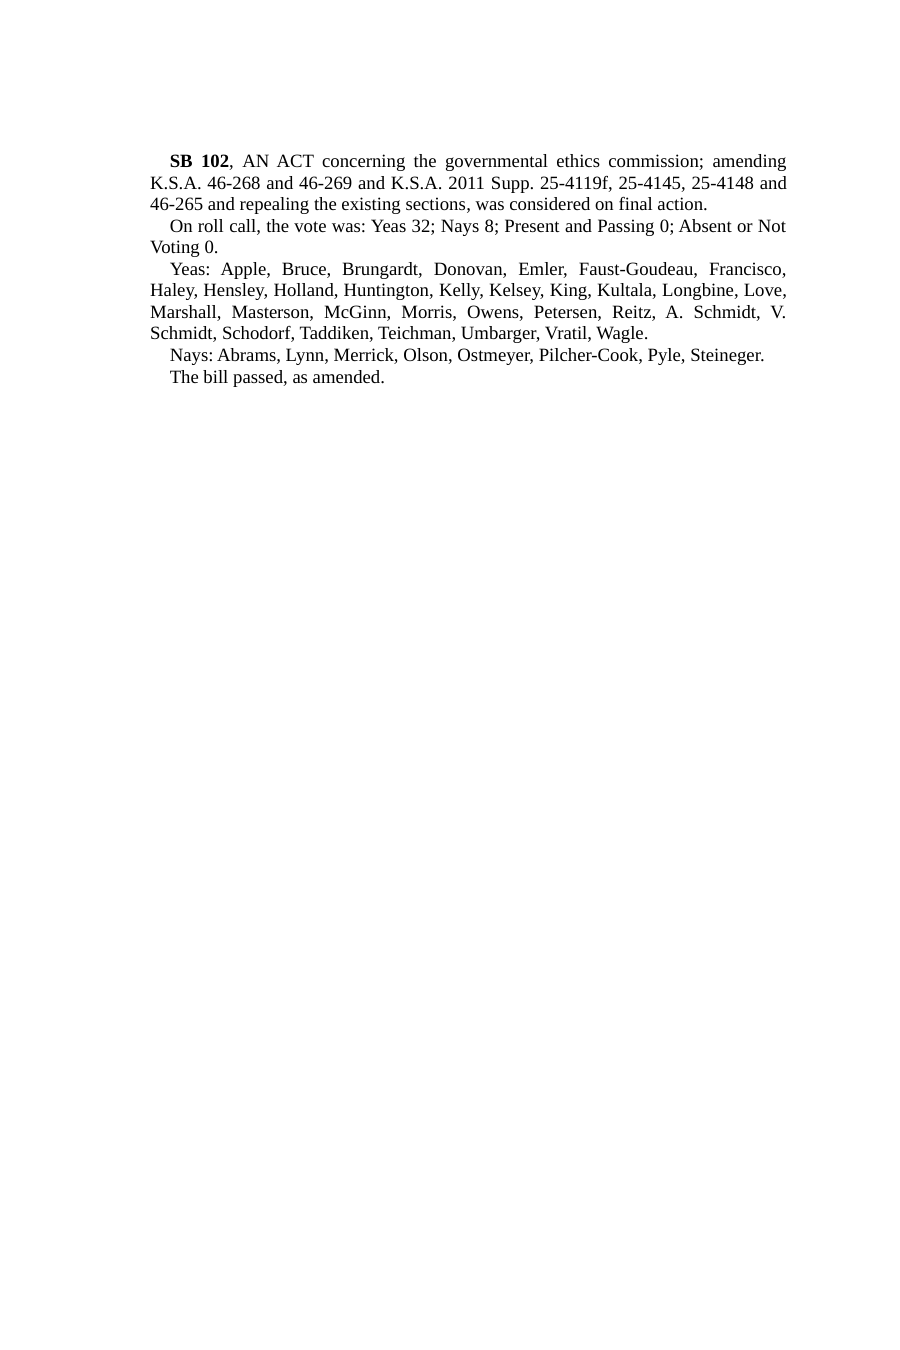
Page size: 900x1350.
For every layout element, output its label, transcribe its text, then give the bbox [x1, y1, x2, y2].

text Nays: Abrams, Lynn, Merrick, Olson, Ostmeyer, Pilcher-Cook, Pyle, Steineger. [150, 344, 787, 366]
text The bill passed, as amended. [150, 366, 787, 387]
text On roll call, the vote was: Yeas 32; Nays 8; Present and Passing 0; Absent or Not Voting 0. [150, 215, 787, 258]
text SB 102, AN ACT concerning the governmental ethics commission; amending K.S.A. 46-268 and 46-269 and K.S.A. 2011 Supp. 25-4119f, 25-4145, 25-4148 and 46-265 and repealing the existing sections, was considered on final action. [150, 150, 787, 215]
text Yeas: Apple, Bruce, Brungardt, Donovan, Emler, Faust-Goudeau, Francisco, Haley, Hensley, Holland, Huntington, Kelly, Kelsey, King, Kultala, Longbine, Love, Marshall, Masterson, McGinn, Morris, Owens, Petersen, Reitz, A. Schmidt, V. Schmidt, Schodorf, Taddiken, Teichman, Umbarger, Vratil, Wagle. [150, 258, 787, 344]
